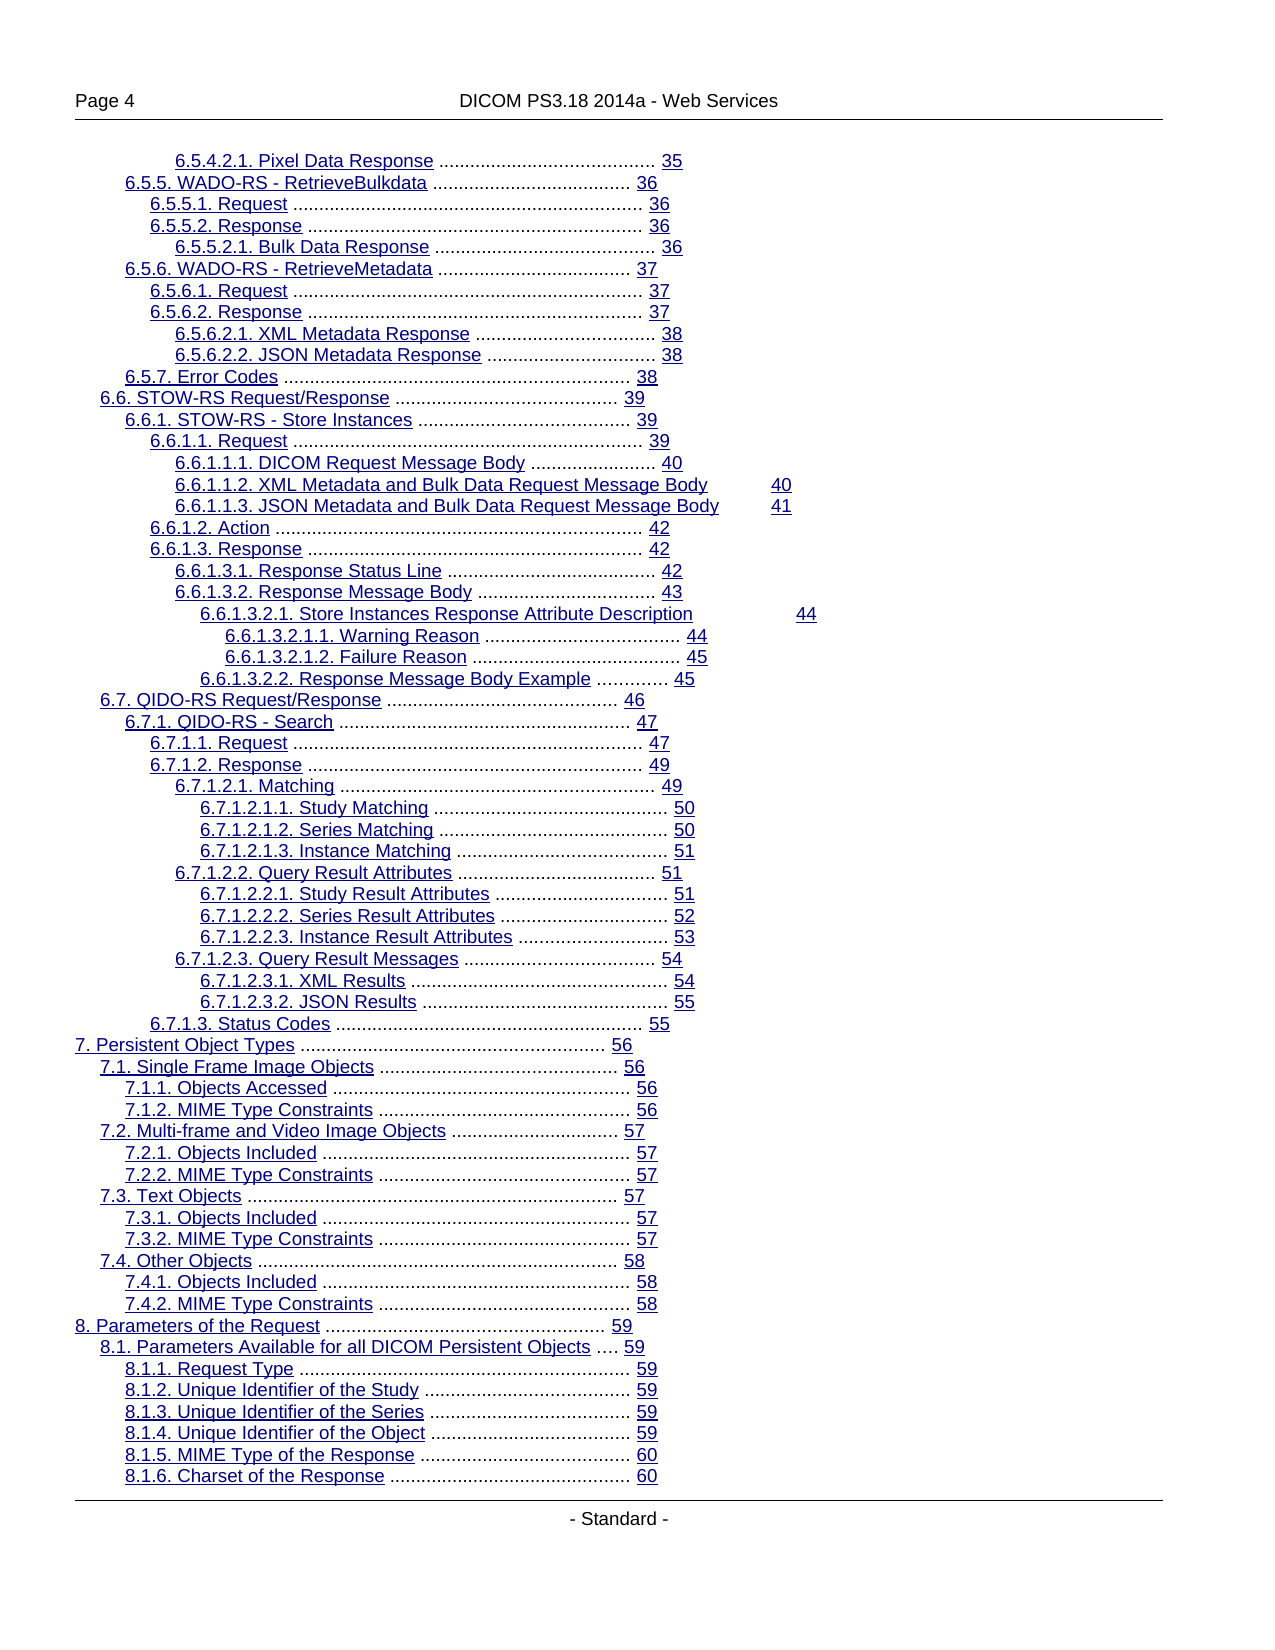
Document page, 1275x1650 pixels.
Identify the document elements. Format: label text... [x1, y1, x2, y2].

text 6.7.1.2.1.2. Series Matching 0 [200, 818, 1137, 840]
text 6.6.1.3.2.2. Response Message Body Example 0 [200, 667, 1137, 689]
text 6.6.1.1.2. XML Metadata and Bulk Data Request Message Body 0 [175, 473, 1137, 495]
text 8.1. Parameters Available for all DICOM Persistent Objects 0 [100, 1336, 1137, 1357]
text 6.5.7. Error Codes 0 [125, 366, 1137, 387]
text 6.7. QIDO-RS Request/Response 0 [100, 689, 1137, 711]
text 8.1.4. Unique Identifier of the Object 0 [125, 1422, 1137, 1444]
text 6.7.1.2.2.1. Study Result Attributes 0 [200, 883, 1137, 905]
text 6.7.1.2.1.3. Instance Matching 0 [200, 840, 1137, 862]
text 7. Persistent Object Types 0 [75, 1034, 1137, 1056]
text 6.5.5. WADO-RS - RetrieveBulkdata 0 [125, 172, 1137, 193]
text 7.4.1. Objects Included 0 [125, 1271, 1137, 1293]
text 6.6.1. STOW-RS - Store Instances 0 [125, 409, 1137, 430]
text 6.7.1.3. Status Codes 0 [150, 1012, 1137, 1034]
text 6.6.1.2. Action 0 [150, 517, 1137, 538]
text 6.7.1.2.2.2. Series Result Attributes 0 [200, 905, 1137, 926]
text 6.5.6. WADO-RS - RetrieveMetadata 0 [125, 258, 1137, 279]
text 6.6. STOW-RS Request/Response 0 [100, 387, 1137, 409]
text 6.5.6.2.2. JSON Metadata Response 0 [175, 344, 1137, 366]
text 6.5.5.2. Response 0 [150, 215, 1137, 236]
text 7.2.2. MIME Type Constraints 0 [125, 1163, 1137, 1185]
text 8.1.6. Charset of the Response 0 [125, 1465, 1137, 1487]
text 6.6.1.3.1. Response Status Line 0 [175, 560, 1137, 581]
text 6.6.1.1.3. JSON Metadata and Bulk Data Request Message Body 0 [175, 495, 1137, 517]
text 6.6.1.3.2.1. Store Instances Response Attribute Description 0 [200, 603, 1137, 624]
text 6.6.1.3. Response 0 [150, 538, 1137, 560]
text 6.7.1.2.3.1. XML Results 0 [200, 969, 1137, 991]
text 7.2. Multi-frame and Video Image Objects 0 [100, 1120, 1137, 1142]
text 6.7.1.2.1.1. Study Matching 0 [200, 797, 1137, 818]
text 6.7.1.2.3.2. JSON Results 0 [200, 991, 1137, 1012]
text 8.1.2. Unique Identifier of the Study 0 [125, 1379, 1137, 1401]
text 6.7.1.2.3. Query Result Messages 0 [175, 948, 1137, 969]
text 6.7.1. QIDO-RS - Search 0 [125, 711, 1137, 732]
text 6.7.1.1. Request 0 [150, 732, 1137, 754]
text 6.6.1.3.2. Response Message Body 0 [175, 581, 1137, 603]
text 6.6.1.3.2.1.2. Failure Reason 0 [225, 646, 1137, 667]
text 8.1.1. Request Type 0 [125, 1357, 1137, 1379]
text 6.5.6.1. Request 0 [150, 279, 1137, 301]
text 8.1.5. MIME Type of the Response 0 [125, 1444, 1137, 1465]
text 6.7.1.2.2.3. Instance Result Attributes 0 [200, 926, 1137, 948]
text 7.1.2. MIME Type Constraints 0 [125, 1099, 1137, 1120]
text 7.2.1. Objects Included 0 [125, 1142, 1137, 1163]
text 6.7.1.2. Response 0 [150, 754, 1137, 775]
text 6.6.1.1.1. DICOM Request Message Body 0 [175, 452, 1137, 473]
text 7.4. Other Objects 0 [100, 1250, 1137, 1271]
text 6.5.6.2.1. XML Metadata Response 0 [175, 322, 1137, 344]
text 7.1. Single Frame Image Objects 0 [100, 1056, 1137, 1077]
text 6.7.1.2.1. Matching 0 [175, 775, 1137, 797]
text 7.4.2. MIME Type Constraints 0 [125, 1293, 1137, 1314]
text 6.6.1.3.2.1.1. Warning Reason 0 [225, 624, 1137, 646]
text 6.5.5.2.1. Bulk Data Response 0 [175, 236, 1137, 258]
text 8. Parameters of the Request 0 [75, 1314, 1137, 1336]
text 7.1.1. Objects Accessed 0 [125, 1077, 1137, 1099]
text 8.1.3. Unique Identifier of the Series 0 [125, 1401, 1137, 1422]
text 6.5.5.1. Request 0 [150, 193, 1137, 215]
text 6.6.1.1. Request 0 [150, 430, 1137, 452]
text 7.3.1. Objects Included 0 [125, 1207, 1137, 1228]
text 7.3.2. MIME Type Constraints 0 [125, 1228, 1137, 1250]
text 6.7.1.2.2. Query Result Attributes 0 [175, 862, 1137, 883]
text 6.5.6.2. Response 0 [150, 301, 1137, 322]
text 7.3. Text Objects 0 [100, 1185, 1137, 1207]
text 6.5.4.2.1. Pixel Data Response 0 [175, 150, 1137, 172]
